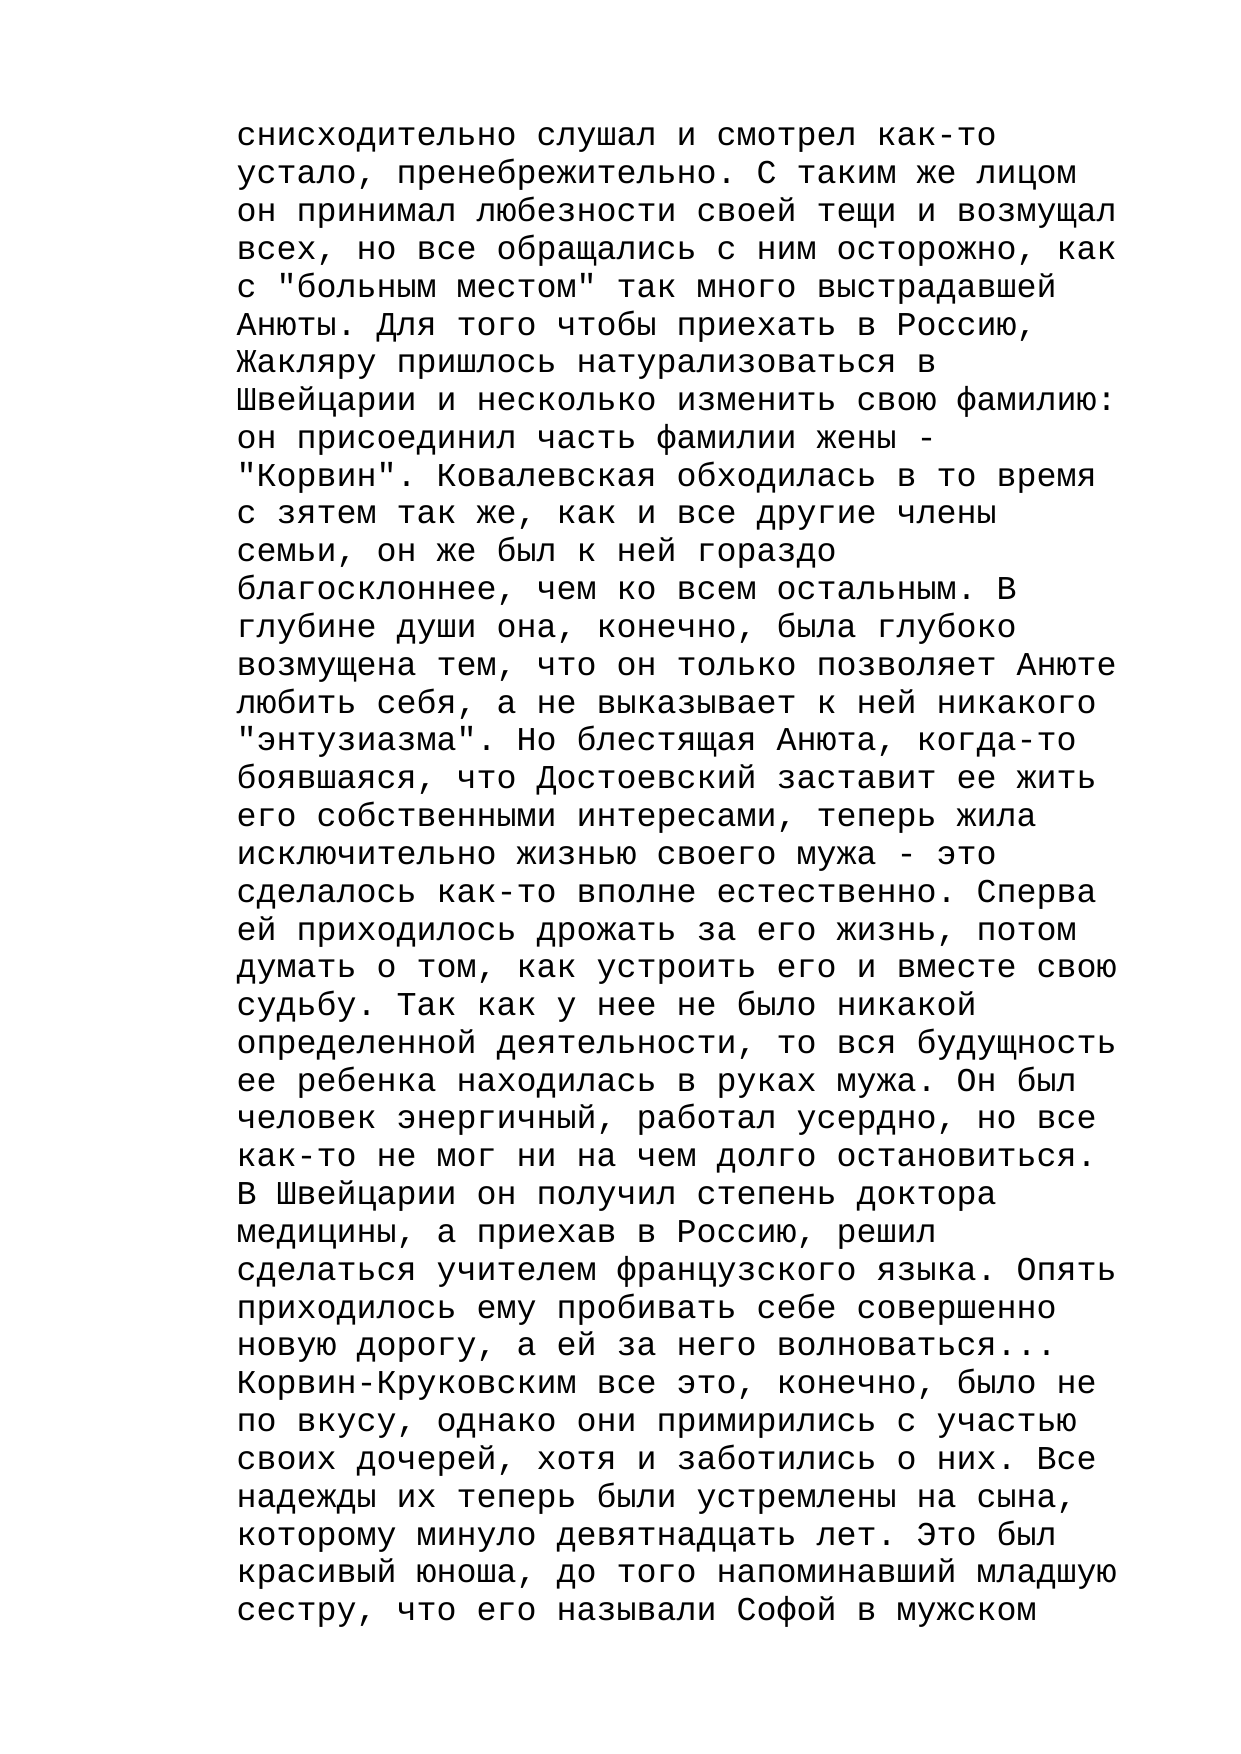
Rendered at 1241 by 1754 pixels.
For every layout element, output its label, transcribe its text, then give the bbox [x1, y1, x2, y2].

text снисходительно слушал и смотрел как-то устало, пренебрежительно. С таким же лицом он принимал любезности своей тещи и возмущал всех, но все обращались с ним осторожно, как с "больным местом" так много выстрадавшей Анюты. Для того чтобы приехать в Россию, Жакляру пришлось натурализоваться в Швейцарии и несколько изменить свою фамилию: он присоединил часть фамилии жены - "Корвин". Ковалевская обходилась в то время с зятем так же, как и все другие члены семьи, он же был к ней гораздо благосклоннее, чем ко всем остальным. В глубине души она, конечно, была глубоко возмущена тем, что он только позволяет Анюте любить себя, а не выказывает к ней никакого "энтузиазма". Но блестящая Анюта, когда-то боявшаяся, что Достоевский заставит ее жить его собственными интересами, теперь жила исключительно жизнью своего мужа - это сделалось как-то вполне естественно. Сперва ей приходилось дрожать за его жизнь, потом думать о том, как устроить его и вместе свою судьбу. Так как у нее не было никакой определенной деятельности, то вся будущность ее ребенка находилась в руках мужа. Он был человек энергичный, работал усердно, но все как-то не мог ни на чем долго остановиться. В Швейцарии он получил степень доктора медицины, а приехав в Россию, решил сделаться учителем французского языка. Опять приходилось ему пробивать себе совершенно новую дорогу, а ей за него волноваться... Корвин-Круковским все это, конечно, было не по вкусу, однако они примирились с участью своих дочерей, хотя и заботились о них. Все надежды их теперь были устремлены на сына, которому минуло девятнадцать лет. Это был красивый юноша, до того напоминавший младшую сестру, что его называли Софой в мужском [236, 118, 1122, 1631]
